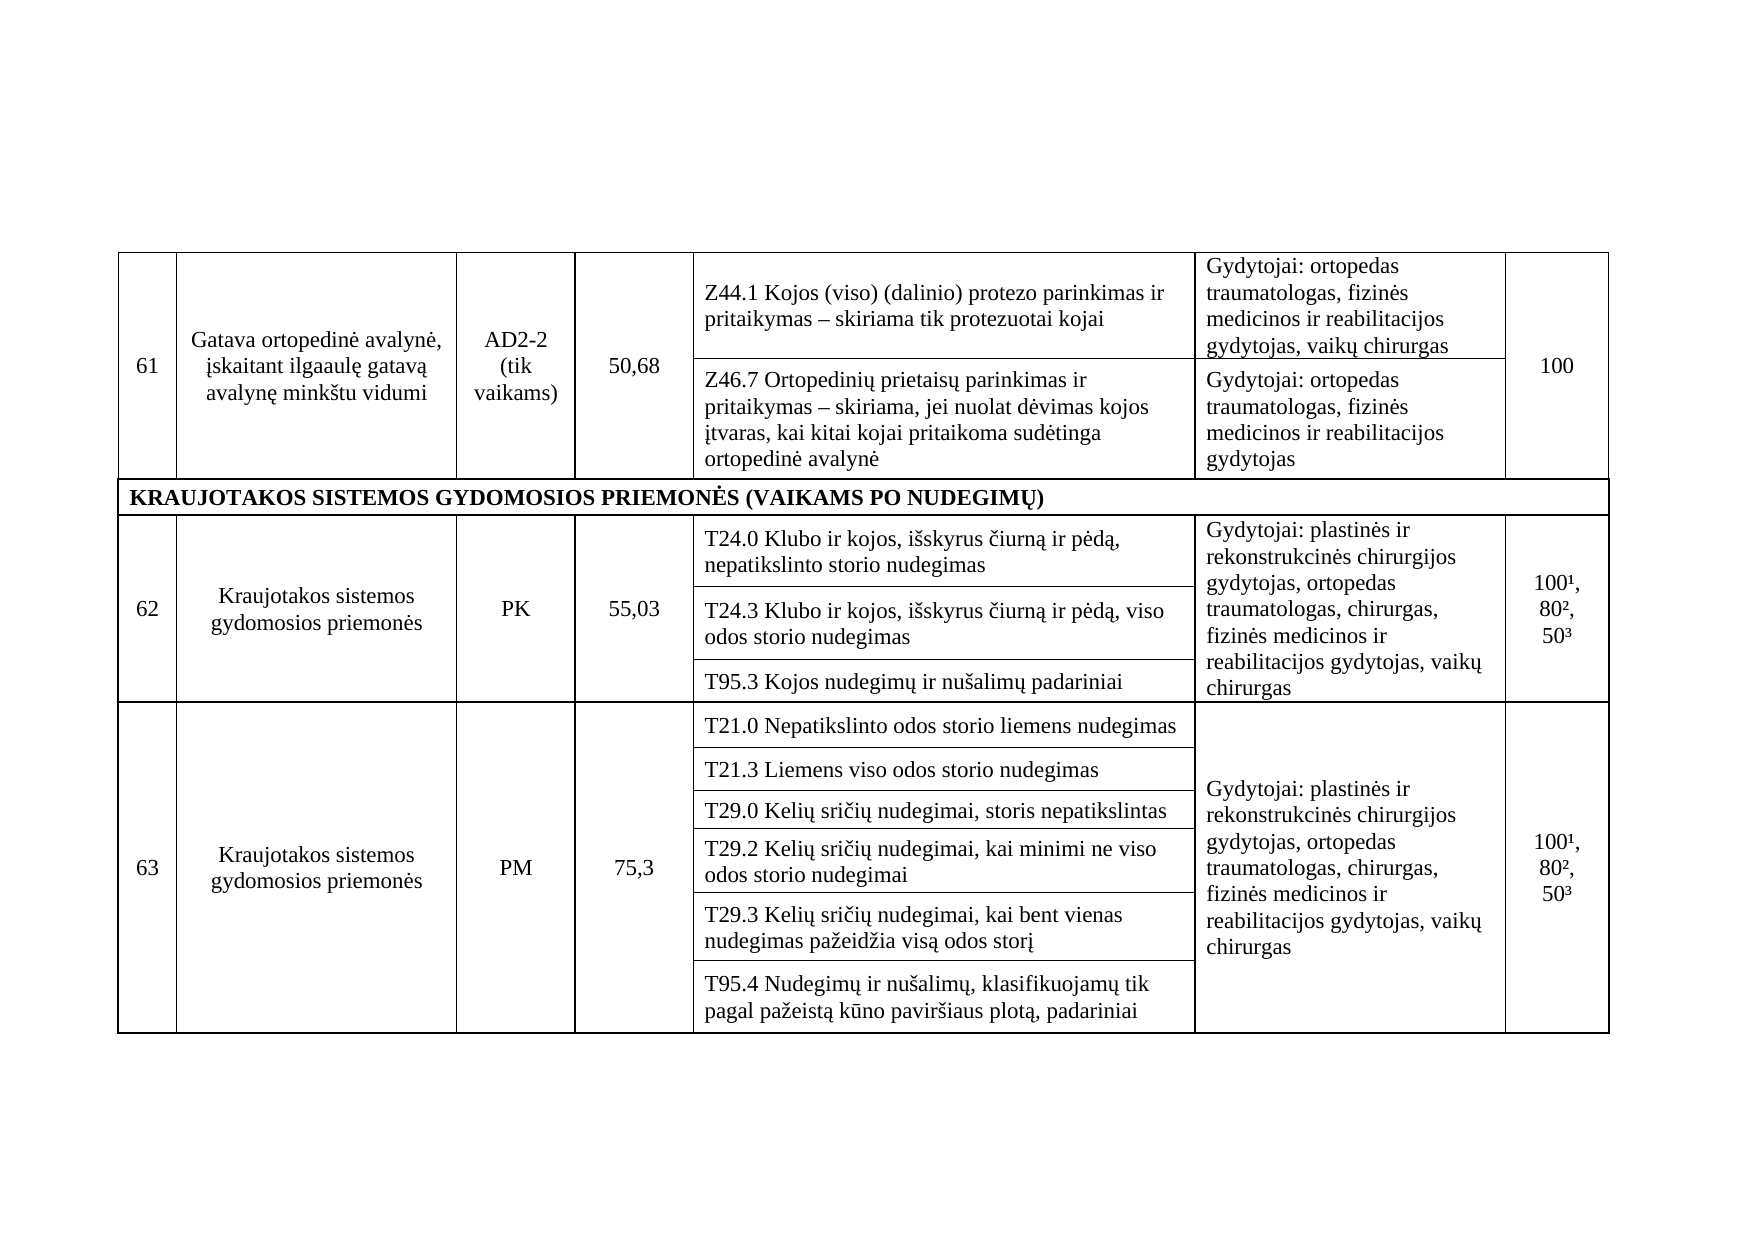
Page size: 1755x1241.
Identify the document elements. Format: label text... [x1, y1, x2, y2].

table_cell T29.3 Kelių sričių nudegimai, kai bent vienas nudegimas pažeidžia visą odos storį [694, 893, 1194, 960]
table_cell 55,03 [576, 516, 693, 701]
table_cell Z46.7 Ortopedinių prietaisų parinkimas ir pritaikymas – skiriama, jei nuolat dėvimas kojos įtvaras, kai kitai kojai pritaikoma sudėtinga ortopedinė avalynė [694, 359, 1194, 478]
table_cell 63 [119, 703, 176, 1032]
table_cell Gydytojai: plastinės ir rekonstrukcinės chirurgijos gydytojas, ortopedas traumatologas, chirurgas, fizinės medicinos ir reabilitacijos gydytojas, vaikų chirurgas [1196, 516, 1505, 701]
table_cell Gydytojai: plastinės ir rekonstrukcinės chirurgijos gydytojas, ortopedas traumatologas, chirurgas, fizinės medicinos ir reabilitacijos gydytojas, vaikų chirurgas [1196, 703, 1505, 1032]
table_cell T21.3 Liemens viso odos storio nudegimas [694, 748, 1194, 790]
table_cell T29.2 Kelių sričių nudegimai, kai minimi ne viso odos storio nudegimai [694, 829, 1194, 892]
table_header Gydytojai: ortopedas traumatologas, fizinės medicinos ir reabilitacijos gydytojas, vaikų chirurgas [1196, 253, 1505, 358]
table_cell Gydytojai: ortopedas traumatologas, fizinės medicinos ir reabilitacijos gydytojas [1196, 359, 1505, 478]
table_cell 75,3 [576, 703, 693, 1032]
table_cell T29.0 Kelių sričių nudegimai, storis nepatikslintas [694, 791, 1194, 828]
table_cell PK [457, 516, 574, 701]
table_header 100 [1506, 253, 1608, 478]
table_cell 62 [119, 516, 176, 701]
table_header Z44.1 Kojos (viso) (dalinio) protezo parinkimas ir pritaikymas – skiriama tik protezuotai kojai [694, 253, 1194, 358]
table_header 61 [119, 253, 176, 478]
table_cell Kraujotakos sistemos gydomosios priemonės [177, 516, 456, 701]
table_cell T24.0 Klubo ir kojos, išskyrus čiurną ir pėdą, nepatikslinto storio nudegimas [694, 516, 1194, 586]
table_header AD2-2 (tik vaikams) [457, 253, 574, 478]
table_cell T95.4 Nudegimų ir nušalimų, klasifikuojamų tik pagal pažeistą kūno paviršiaus plotą, padariniai [694, 961, 1194, 1032]
table_header 50,68 [576, 253, 693, 478]
table_cell T95.3 Kojos nudegimų ir nušalimų padariniai [694, 660, 1194, 701]
table_cell T24.3 Klubo ir kojos, išskyrus čiurną ir pėdą, viso odos storio nudegimas [694, 587, 1194, 659]
table_cell 100¹, 80², 50³ [1506, 516, 1608, 701]
table_cell KRAUJOTAKOS SISTEMOS GYDOMOSIOS PRIEMONĖS (VAIKAMS PO NUDEGIMŲ) [119, 480, 1608, 514]
table_cell T21.0 Nepatikslinto odos storio liemens nudegimas [694, 703, 1194, 747]
table_header Gatava ortopedinė avalynė, įskaitant ilgaaulę gatavą avalynę minkštu vidumi [177, 253, 456, 478]
table_cell 100¹, 80², 50³ [1506, 703, 1608, 1032]
table_cell PM [457, 703, 574, 1032]
table_cell Kraujotakos sistemos gydomosios priemonės [177, 703, 456, 1032]
